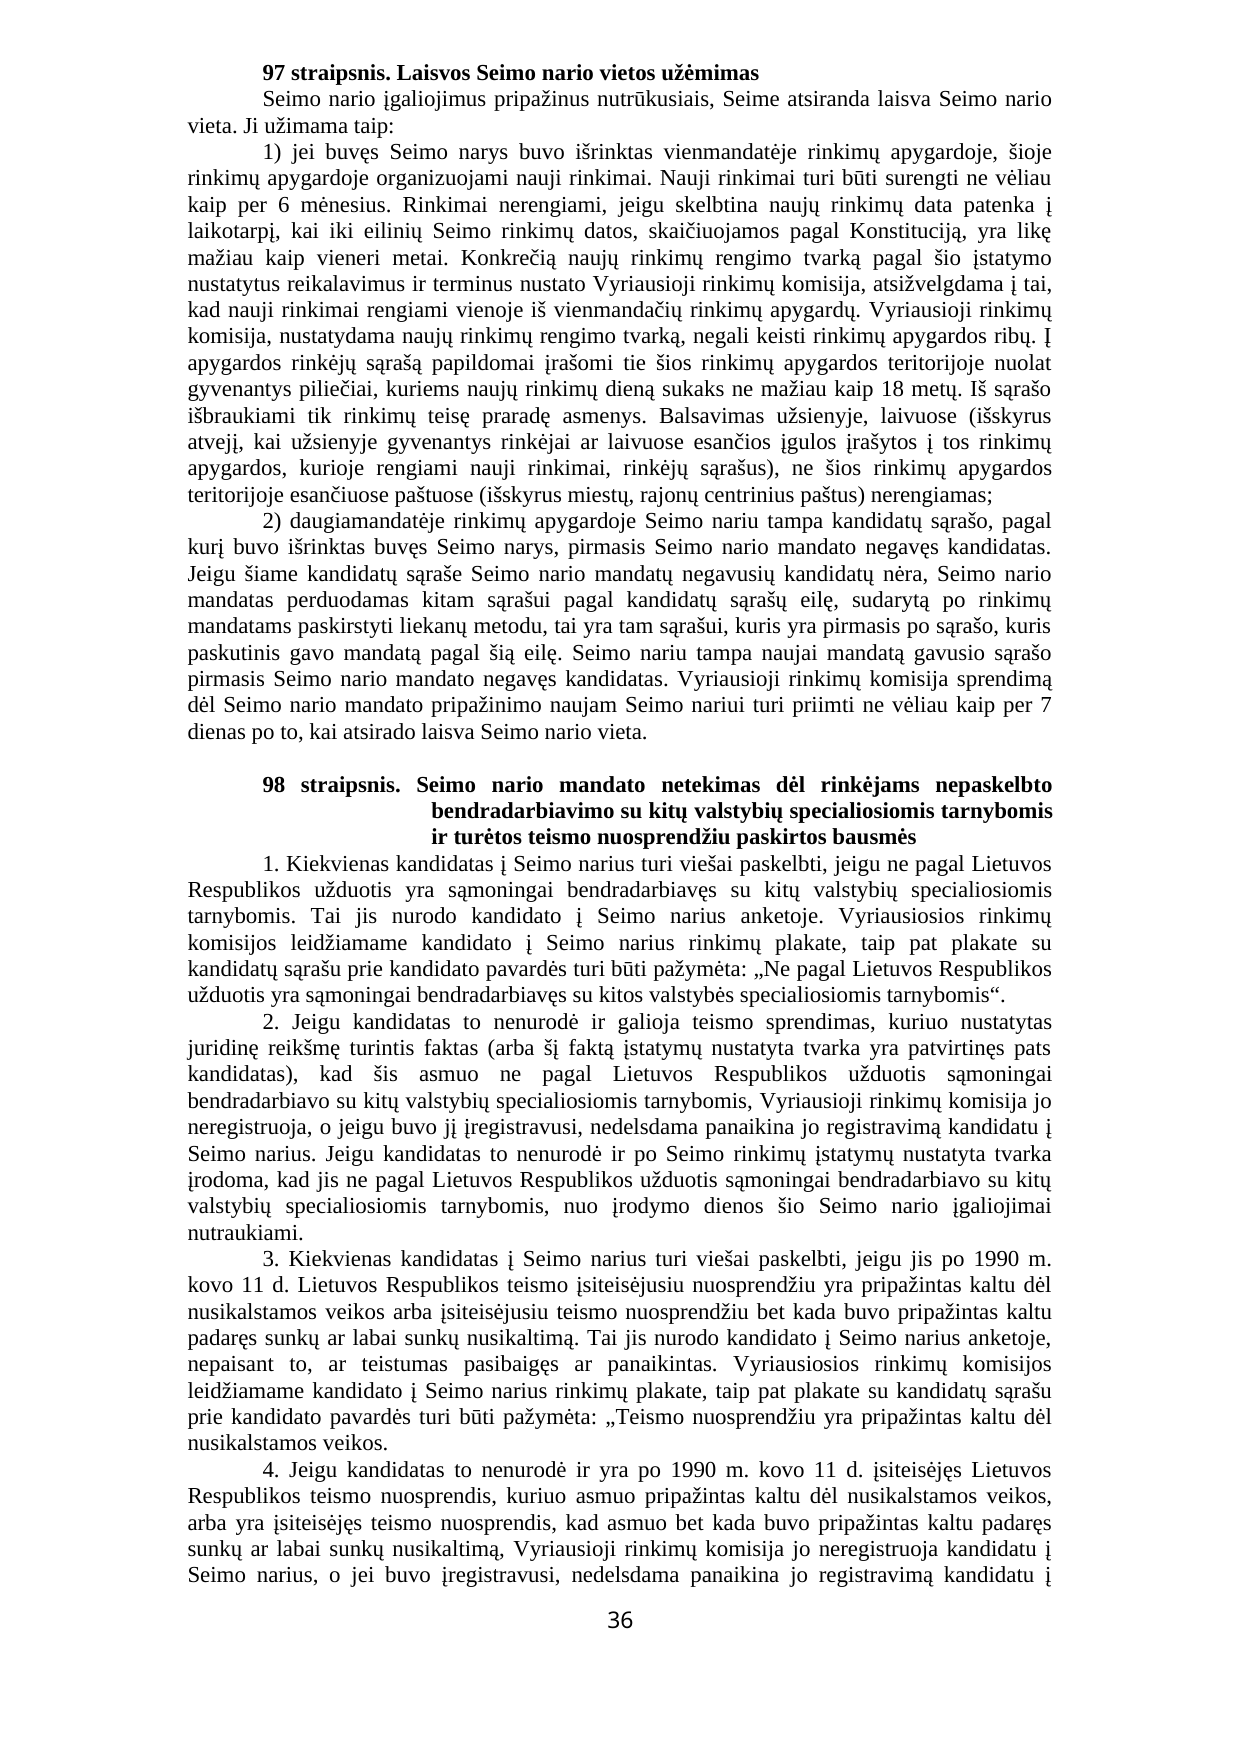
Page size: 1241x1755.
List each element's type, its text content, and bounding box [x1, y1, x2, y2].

text 3. Kiekvienas kandidatas į Seimo narius turi viešai paskelbti, jeigu jis po 1990 m. kovo 11 d. Lietuvos Respublikos teismo įsiteisėjusiu nuosprendžiu yra pripažintas kaltu dėl nusikalstamos veikos arba įsiteisėjusiu teismo nuosprendžiu bet kada buvo pripažintas kaltu padaręs sunkų ar labai sunkų nusikaltimą. Tai jis nurodo kandidato į Seimo narius anketoje, nepaisant to, ar teistumas pasibaigęs ar panaikintas. Vyriausiosios rinkimų komisijos leidžiamame kandidato į Seimo narius rinkimų plakate, taip pat plakate su kandidatų sąrašu prie kandidato pavardės turi būti pažymėta: „Teismo nuosprendžiu yra pripažintas kaltu dėl nusikalstamos veikos. [187, 1245, 1053, 1456]
text 1) jei buvęs Seimo narys buvo išrinktas vienmandatėje rinkimų apygardoje, šioje rinkimų apygardoje organizuojami nauji rinkimai. Nauji rinkimai turi būti surengti ne vėliau kaip per 6 mėnesius. Rinkimai nerengiami, jeigu skelbtina naujų rinkimų data patenka į laikotarpį, kai iki eilinių Seimo rinkimų datos, skaičiuojamos pagal Konstituciją, yra likę mažiau kaip vieneri metai. Konkrečią naujų rinkimų rengimo tvarką pagal šio įstatymo nustatytus reikalavimus ir terminus nustato Vyriausioji rinkimų komisija, atsižvelgdama į tai, kad nauji rinkimai rengiami vienoje iš vienmandačių rinkimų apygardų. Vyriausioji rinkimų komisija, nustatydama naujų rinkimų rengimo tvarką, negali keisti rinkimų apygardos ribų. Į apygardos rinkėjų sąrašą papildomai įrašomi tie šios rinkimų apygardos teritorijoje nuolat gyvenantys piliečiai, kuriems naujų rinkimų dieną sukaks ne mažiau kaip 18 metų. Iš sąrašo išbraukiami tik rinkimų teisę praradę asmenys. Balsavimas užsienyje, laivuose (išskyrus atvejį, kai užsienyje gyvenantys rinkėjai ar laivuose esančios įgulos įrašytos į tos rinkimų apygardos, kurioje rengiami nauji rinkimai, rinkėjų sąrašus), ne šios rinkimų apygardos teritorijoje esančiuose paštuose (išskyrus miestų, rajonų centrinius paštus) nerengiamas; [187, 138, 1053, 507]
text 4. Jeigu kandidatas to nenurodė ir yra po 1990 m. kovo 11 d. įsiteisėjęs Lietuvos Respublikos teismo nuosprendis, kuriuo asmuo pripažintas kaltu dėl nusikalstamos veikos, arba yra įsiteisėjęs teismo nuosprendis, kad asmuo bet kada buvo pripažintas kaltu padaręs sunkų ar labai sunkų nusikaltimą, Vyriausioji rinkimų komisija jo neregistruoja kandidatu į Seimo narius, o jei buvo įregistravusi, nedelsdama panaikina jo registravimą kandidatu į [187, 1456, 1053, 1588]
subtitle 98 straipsnis. Seimo nario mandato netekimas dėl rinkėjams nepaskelbto bendradarbiavimo su kitų valstybių specialiosiomis tarnybomis ir turėtos teismo nuosprendžiu paskirtos bausmės [262, 771, 1053, 850]
text 1. Kiekvienas kandidatas į Seimo narius turi viešai paskelbti, jeigu ne pagal Lietuvos Respublikos užduotis yra sąmoningai bendradarbiavęs su kitų valstybių specialiosiomis tarnybomis. Tai jis nurodo kandidato į Seimo narius anketoje. Vyriausiosios rinkimų komisijos leidžiamame kandidato į Seimo narius rinkimų plakate, taip pat plakate su kandidatų sąrašu prie kandidato pavardės turi būti pažymėta: „Ne pagal Lietuvos Respublikos užduotis yra sąmoningai bendradarbiavęs su kitos valstybės specialiosiomis tarnybomis“. [187, 850, 1053, 1008]
text 2. Jeigu kandidatas to nenurodė ir galioja teismo sprendimas, kuriuo nustatytas juridinę reikšmę turintis faktas (arba šį faktą įstatymų nustatyta tvarka yra patvirtinęs pats kandidatas), kad šis asmuo ne pagal Lietuvos Respublikos užduotis sąmoningai bendradarbiavo su kitų valstybių specialiosiomis tarnybomis, Vyriausioji rinkimų komisija jo neregistruoja, o jeigu buvo jį įregistravusi, nedelsdama panaikina jo registravimą kandidatu į Seimo narius. Jeigu kandidatas to nenurodė ir po Seimo rinkimų įstatymų nustatyta tvarka įrodoma, kad jis ne pagal Lietuvos Respublikos užduotis sąmoningai bendradarbiavo su kitų valstybių specialiosiomis tarnybomis, nuo įrodymo dienos šio Seimo nario įgaliojimai nutraukiami. [187, 1008, 1053, 1245]
text Seimo nario įgaliojimus pripažinus nutrūkusiais, Seime atsiranda laisva Seimo nario vieta. Ji užimama taip: [187, 85, 1053, 138]
subtitle 97 straipsnis. Laisvos Seimo nario vietos užėmimas [187, 59, 1053, 85]
text 2) daugiamandatėje rinkimų apygardoje Seimo nariu tampa kandidatų sąrašo, pagal kurį buvo išrinktas buvęs Seimo narys, pirmasis Seimo nario mandato negavęs kandidatas. Jeigu šiame kandidatų sąraše Seimo nario mandatų negavusių kandidatų nėra, Seimo nario mandatas perduodamas kitam sąrašui pagal kandidatų sąrašų eilę, sudarytą po rinkimų mandatams paskirstyti liekanų metodu, tai yra tam sąrašui, kuris yra pirmasis po sąrašo, kuris paskutinis gavo mandatą pagal šią eilę. Seimo nariu tampa naujai mandatą gavusio sąrašo pirmasis Seimo nario mandato negavęs kandidatas. Vyriausioji rinkimų komisija sprendimą dėl Seimo nario mandato pripažinimo naujam Seimo nariui turi priimti ne vėliau kaip per 7 dienas po to, kai atsirado laisva Seimo nario vieta. [187, 507, 1053, 744]
